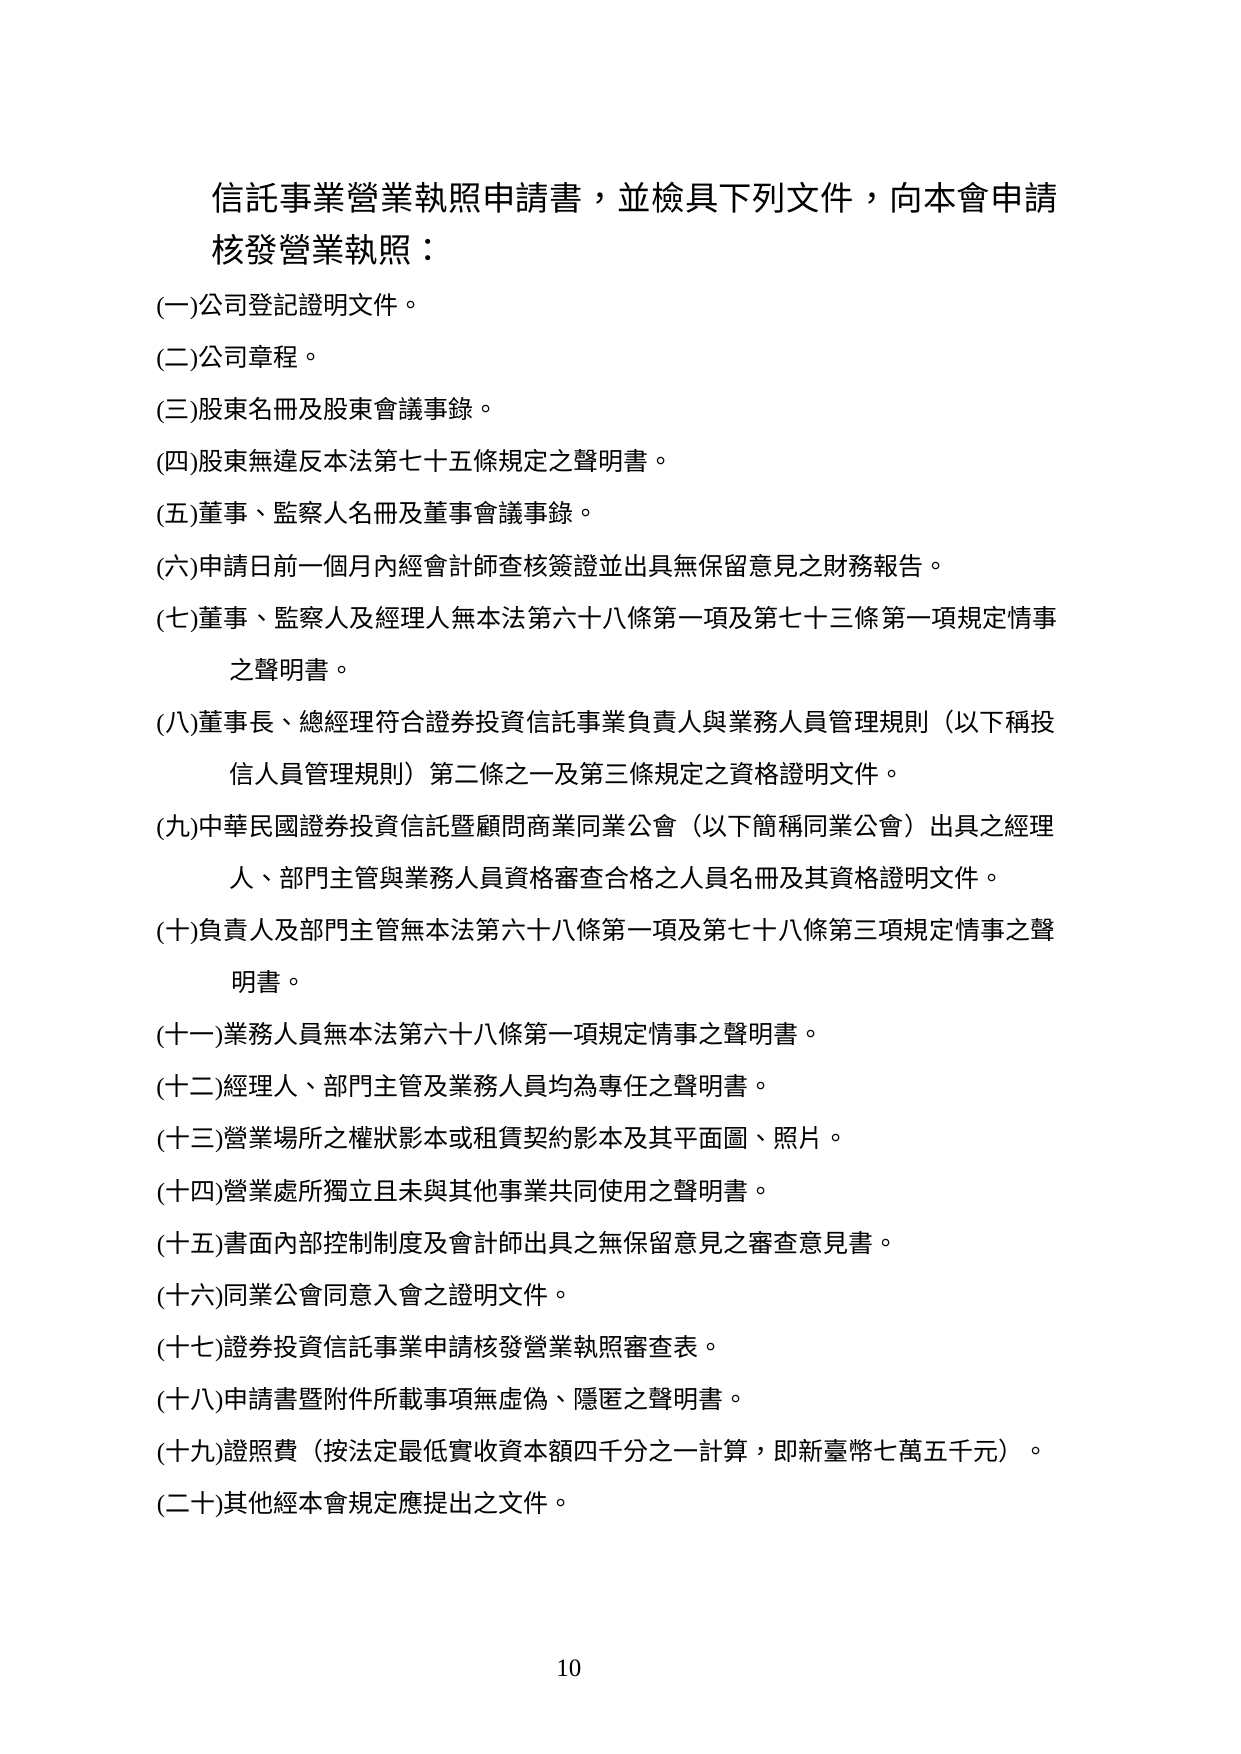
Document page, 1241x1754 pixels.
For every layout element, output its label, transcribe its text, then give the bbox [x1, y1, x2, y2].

text (十五)書面內部控制制度及會計師出具之無保留意見之審查意見書。 [157, 1210, 1058, 1262]
text (四)股東無違反本法第七十五條規定之聲明書。 [138, 429, 1058, 481]
text (十八)申請書暨附件所載事項無虛偽、隱匿之聲明書。 [157, 1367, 1058, 1419]
text (十四)營業處所獨立且未與其他事業共同使用之聲明書。 [157, 1158, 1058, 1210]
text (十)負責人及部門主管無本法第六十八條第一項及第七十八條第三項規定情事之聲明書。 [156, 898, 1058, 1002]
text (一)公司登記證明文件。 [138, 273, 1058, 325]
text (十九)證照費（按法定最低實收資本額四千分之一計算，即新臺幣七萬五千元）。 [157, 1419, 1058, 1471]
text (六)申請日前一個月內經會計師查核簽證並出具無保留意見之財務報告。 [156, 533, 1058, 585]
text (二十)其他經本會規定應提出之文件。 [157, 1471, 1058, 1523]
text (十七)證券投資信託事業申請核發營業執照審查表。 [157, 1314, 1058, 1367]
text (十三)營業場所之權狀影本或租賃契約影本及其平面圖、照片。 [157, 1106, 1058, 1158]
text (七)董事、監察人及經理人無本法第六十八條第一項及第七十三條第一項規定情事之聲明書。 [156, 585, 1058, 689]
text (三)股東名冊及股東會議事錄。 [138, 377, 1058, 429]
text (十二)經理人、部門主管及業務人員均為專任之聲明書。 [156, 1054, 1058, 1106]
text (九)中華民國證券投資信託暨顧問商業同業公會（以下簡稱同業公會）出具之經理人、部門主管與業務人員資格審查合格之人員名冊及其資格證明文件。 [156, 794, 1058, 898]
text (十一)業務人員無本法第六十八條第一項規定情事之聲明書。 [156, 1002, 1058, 1054]
text (五)董事、監察人名冊及董事會議事錄。 [138, 481, 1058, 533]
text 信託事業營業執照申請書，並檢具下列文件，向本會申請核發營業執照： [138, 169, 1058, 273]
text (八)董事長、總經理符合證券投資信託事業負責人與業務人員管理規則（以下稱投信人員管理規則）第二條之一及第三條規定之資格證明文件。 [156, 689, 1058, 794]
text (二)公司章程。 [138, 325, 1058, 377]
text (十六)同業公會同意入會之證明文件。 [157, 1262, 1058, 1314]
